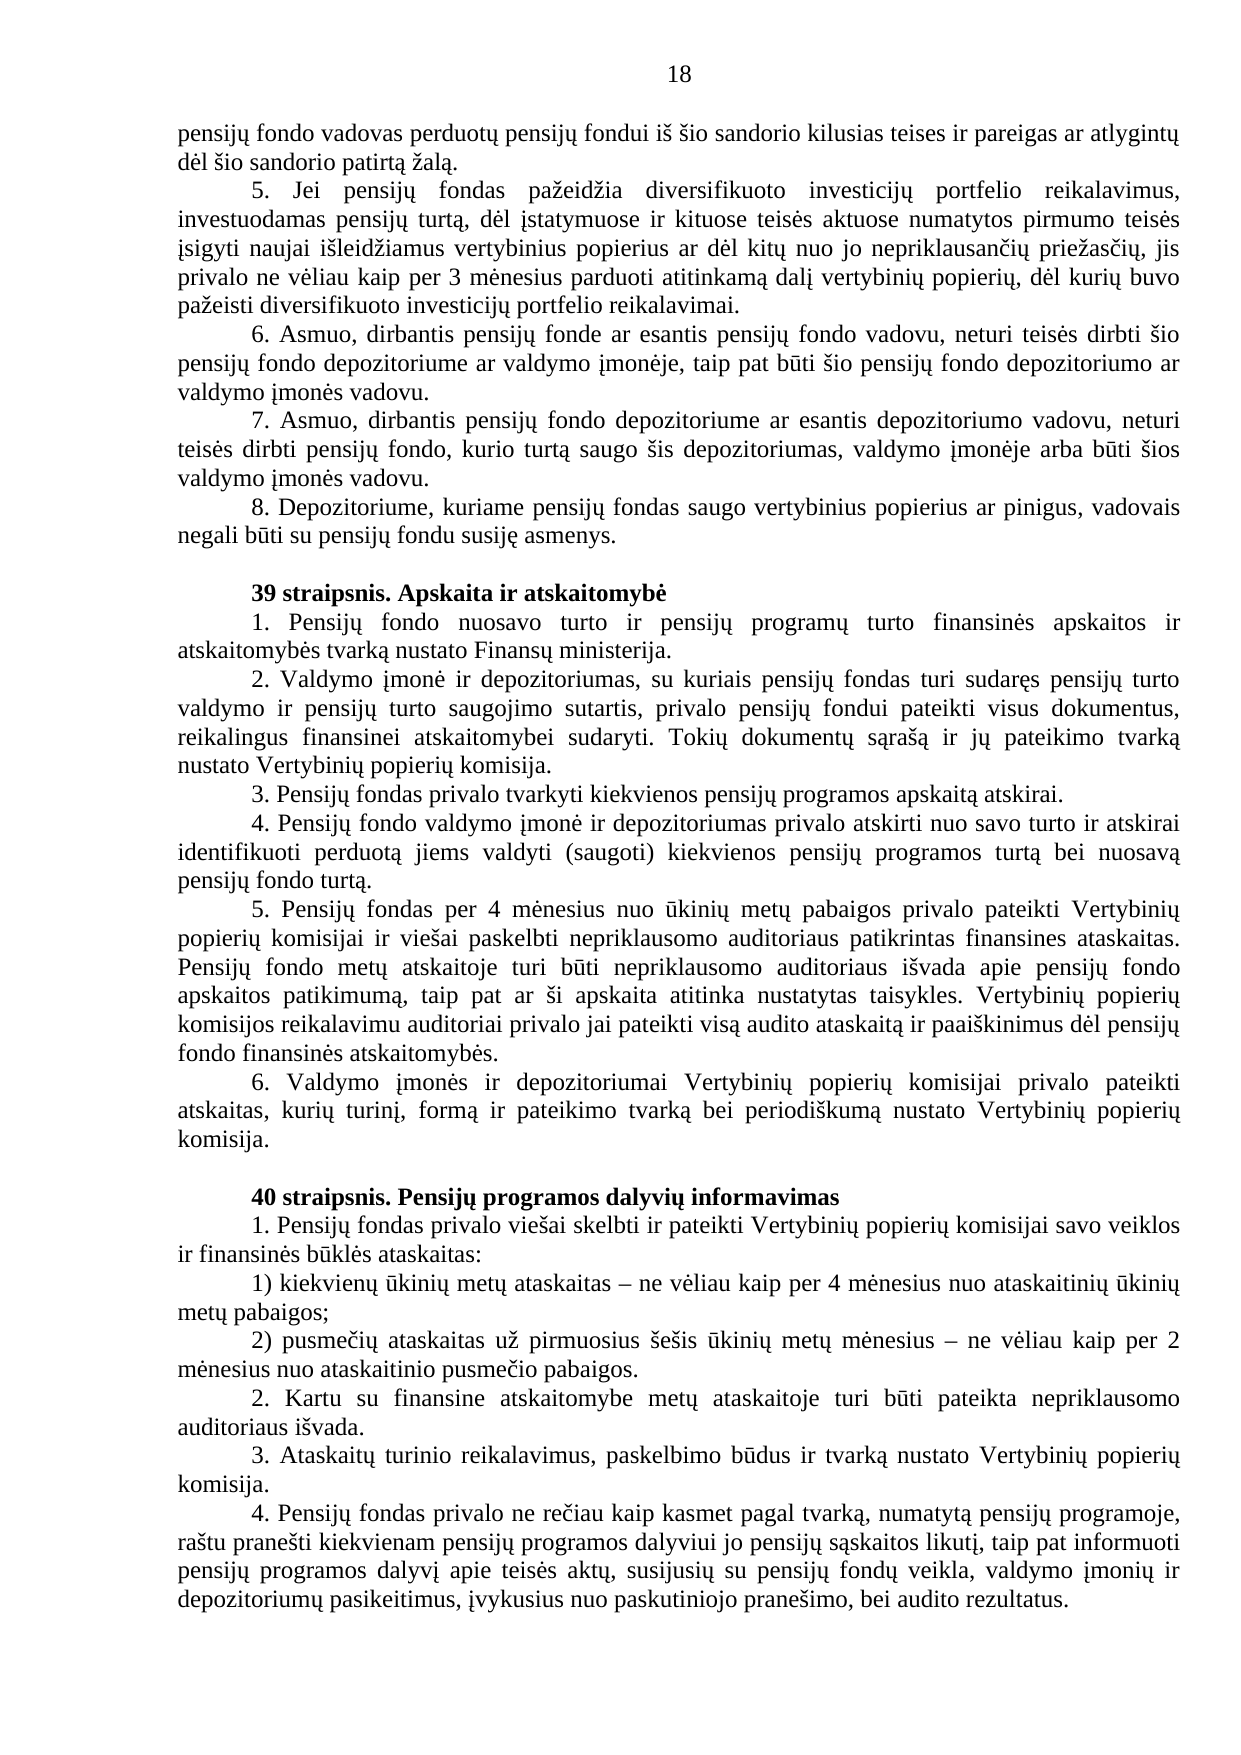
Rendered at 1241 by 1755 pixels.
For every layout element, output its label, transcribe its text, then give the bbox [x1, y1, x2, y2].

text 1. Pensijų fondo nuosavo turto ir pensijų programų turto finansinės apskaitos ir atskaitomybės tvarką nustato Finansų ministerija. [177, 607, 1181, 664]
text 5. Jei pensijų fondas pažeidžia diversifikuoto investicijų portfelio reikalavimus, investuodamas pensijų turtą, dėl įstatymuose ir kituose teisės aktuose numatytos pirmumo teisės įsigyti naujai išleidžiamus vertybinius popierius ar dėl kitų nuo jo nepriklausančių priežasčių, jis privalo ne vėliau kaip per 3 mėnesius parduoti atitinkamą dalį vertybinių popierių, dėl kurių buvo pažeisti diversifikuoto investicijų portfelio reikalavimai. [177, 176, 1181, 319]
text 2. Valdymo įmonė ir depozitoriumas, su kuriais pensijų fondas turi sudaręs pensijų turto valdymo ir pensijų turto saugojimo sutartis, privalo pensijų fondui pateikti visus dokumentus, reikalingus finansinei atskaitomybei sudaryti. Tokių dokumentų sąrašą ir jų pateikimo tvarką nustato Vertybinių popierių komisija. [177, 664, 1181, 779]
text 2) pusmečių ataskaitas už pirmuosius šešis ūkinių metų mėnesius – ne vėliau kaip per 2 mėnesius nuo ataskaitinio pusmečio pabaigos. [177, 1326, 1181, 1383]
text 40 straipsnis. Pensijų programos dalyvių informavimas [177, 1182, 1181, 1211]
text 3. Ataskaitų turinio reikalavimus, paskelbimo būdus ir tvarką nustato Vertybinių popierių komisija. [177, 1441, 1181, 1498]
text 6. Valdymo įmonės ir depozitoriumai Vertybinių popierių komisijai privalo pateikti atskaitas, kurių turinį, formą ir pateikimo tvarką bei periodiškumą nustato Vertybinių popierių komisija. [177, 1067, 1181, 1153]
text 8. Depozitoriume, kuriame pensijų fondas saugo vertybinius popierius ar pinigus, vadovais negali būti su pensijų fondu susiję asmenys. [177, 492, 1181, 549]
text 2. Kartu su finansine atskaitomybe metų ataskaitoje turi būti pateikta nepriklausomo auditoriaus išvada. [177, 1383, 1181, 1441]
text 3. Pensijų fondas privalo tvarkyti kiekvienos pensijų programos apskaitą atskirai. [177, 779, 1181, 808]
text 4. Pensijų fondas privalo ne rečiau kaip kasmet pagal tvarką, numatytą pensijų programoje, raštu pranešti kiekvienam pensijų programos dalyviui jo pensijų sąskaitos likutį, taip pat informuoti pensijų programos dalyvį apie teisės aktų, susijusių su pensijų fondų veikla, valdymo įmonių ir depozitoriumų pasikeitimus, įvykusius nuo paskutiniojo pranešimo, bei audito rezultatus. [177, 1498, 1181, 1613]
text 1) kiekvienų ūkinių metų ataskaitas – ne vėliau kaip per 4 mėnesius nuo ataskaitinių ūkinių metų pabaigos; [177, 1268, 1181, 1326]
text 39 straipsnis. Apskaita ir atskaitomybė [177, 578, 1181, 607]
text 5. Pensijų fondas per 4 mėnesius nuo ūkinių metų pabaigos privalo pateikti Vertybinių popierių komisijai ir viešai paskelbti nepriklausomo auditoriaus patikrintas finansines ataskaitas. Pensijų fondo metų atskaitoje turi būti nepriklausomo auditoriaus išvada apie pensijų fondo apskaitos patikimumą, taip pat ar ši apskaita atitinka nustatytas taisykles. Vertybinių popierių komisijos reikalavimu auditoriai privalo jai pateikti visą audito ataskaitą ir paaiškinimus dėl pensijų fondo finansinės atskaitomybės. [177, 894, 1181, 1067]
text 1. Pensijų fondas privalo viešai skelbti ir pateikti Vertybinių popierių komisijai savo veiklos ir finansinės būklės ataskaitas: [177, 1211, 1181, 1268]
text pensijų fondo vadovas perduotų pensijų fondui iš šio sandorio kilusias teises ir pareigas ar atlygintų dėl šio sandorio patirtą žalą. [177, 118, 1181, 176]
text 4. Pensijų fondo valdymo įmonė ir depozitoriumas privalo atskirti nuo savo turto ir atskirai identifikuoti perduotą jiems valdyti (saugoti) kiekvienos pensijų programos turtą bei nuosavą pensijų fondo turtą. [177, 808, 1181, 894]
text 6. Asmuo, dirbantis pensijų fonde ar esantis pensijų fondo vadovu, neturi teisės dirbti šio pensijų fondo depozitoriume ar valdymo įmonėje, taip pat būti šio pensijų fondo depozitoriumo ar valdymo įmonės vadovu. [177, 319, 1181, 406]
text 7. Asmuo, dirbantis pensijų fondo depozitoriume ar esantis depozitoriumo vadovu, neturi teisės dirbti pensijų fondo, kurio turtą saugo šis depozitoriumas, valdymo įmonėje arba būti šios valdymo įmonės vadovu. [177, 406, 1181, 492]
